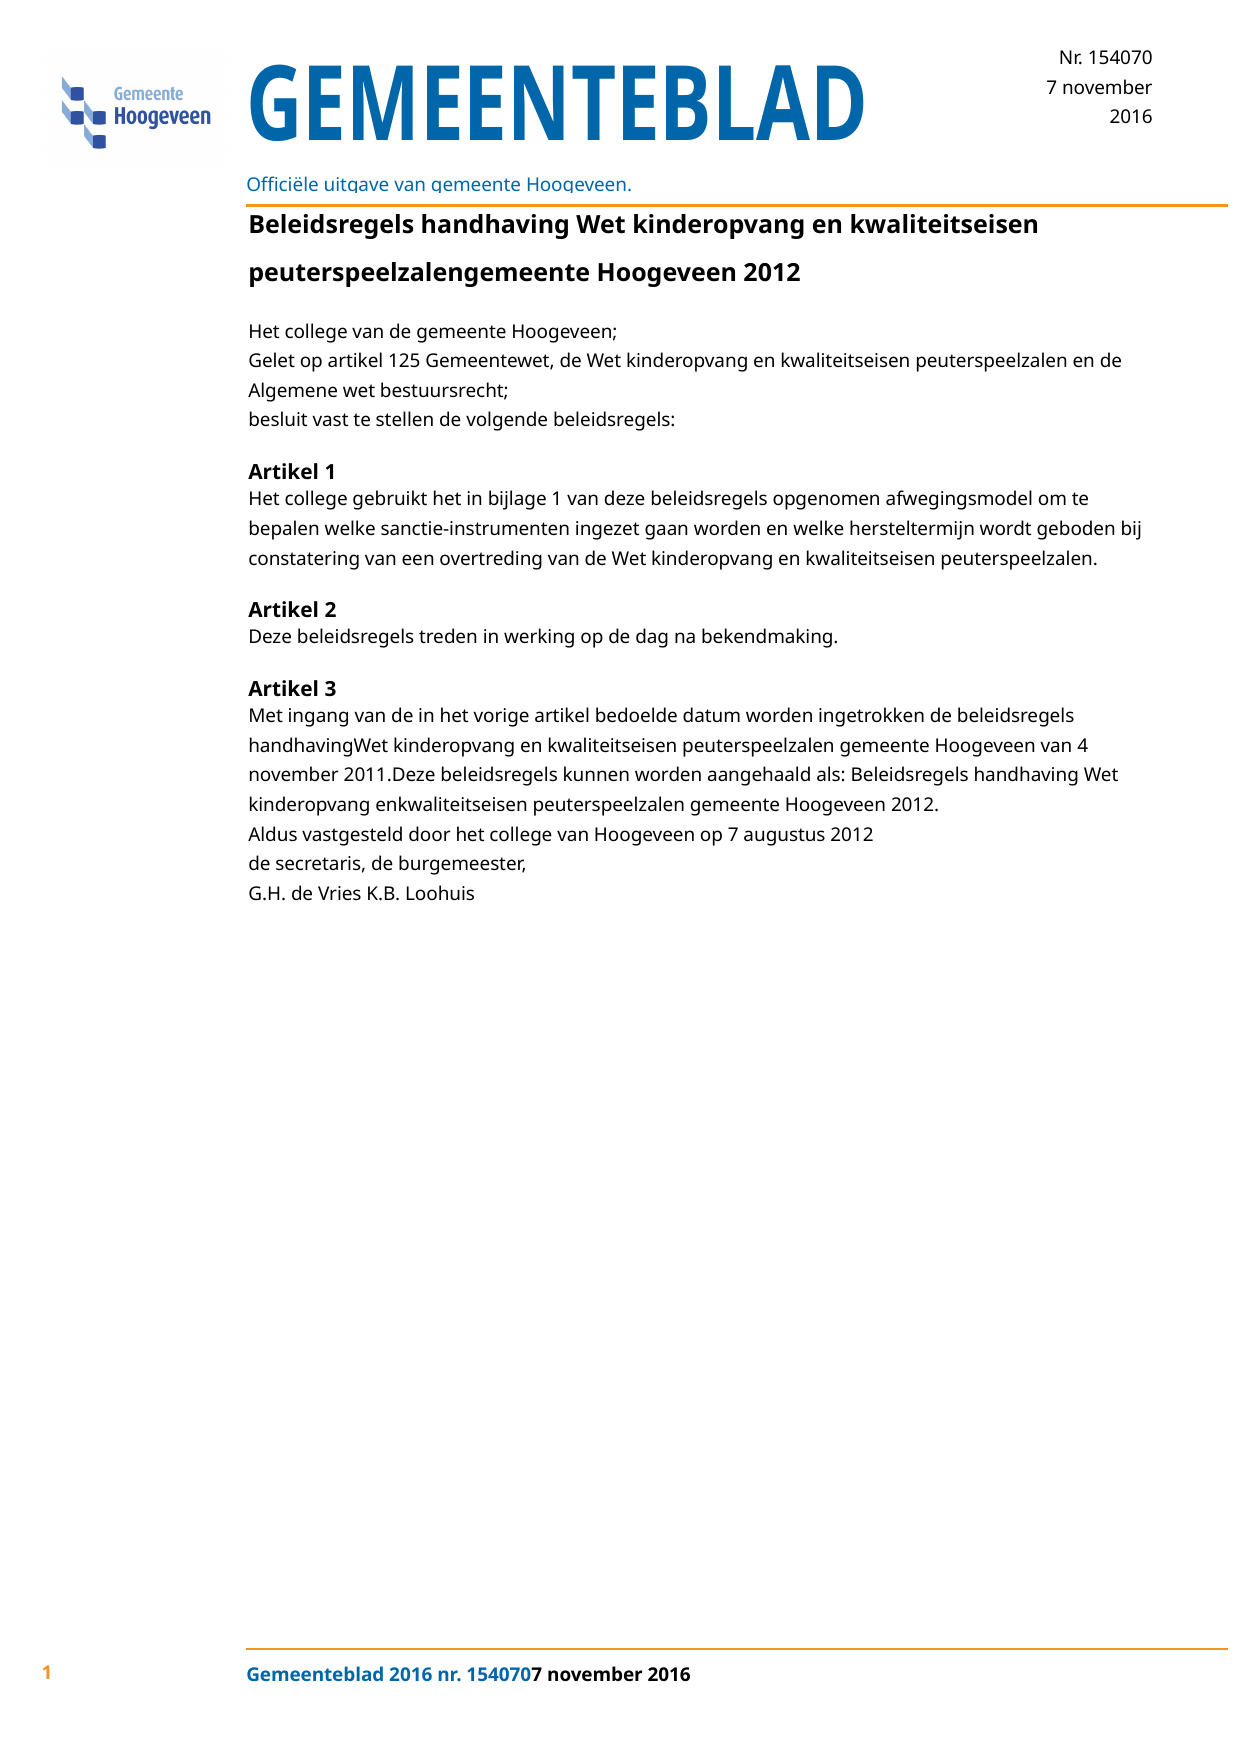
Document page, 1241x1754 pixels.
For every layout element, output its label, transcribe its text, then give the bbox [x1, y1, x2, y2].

text Het college gebruikt het in bijlage 1 van deze beleidsregels opgenomen afwegingsmodel om te bepalen welke sanctie-instrumenten ingezet gaan worden en welke hersteltermijn wordt geboden bij constatering van een overtreding van de Wet kinderopvang en kwaliteitseisen peuterspeelzalen. [248, 486, 1152, 570]
text Deze beleidsregels treden in werking op de dag na bekendmaking. [248, 623, 1152, 649]
text Met ingang van de in het vorige artikel bedoelde datum worden ingetrokken de beleidsregels handhavingWet kinderopvang en kwaliteitseisen peuterspeelzalen gemeente Hoogeveen van 4 november 2011.Deze beleidsregels kunnen worden aangehaald als: Beleidsregels handhaving Wet kinderopvang enkwaliteitseisen peuterspeelzalen gemeente Hoogeveen 2012. [248, 702, 1152, 817]
text Beleidsregels handhaving Wet kinderopvang en kwaliteitseisen peuterspeelzalengemeente Hoogeveen 2012 [248, 207, 1152, 288]
text de secretaris, de burgemeester, [248, 850, 1152, 876]
text Het college van de gemeente Hoogeveen; [248, 318, 1152, 344]
text Aldus vastgesteld door het college van Hoogeveen op 7 augustus 2012 [248, 821, 1152, 846]
text Artikel 1 [248, 457, 1152, 486]
text Artikel 3 [248, 674, 1152, 702]
text besluit vast te stellen de volgende beleidsregels: [248, 407, 1152, 432]
picture [41, 47, 231, 172]
text Artikel 2 [248, 595, 1152, 623]
text G.H. de Vries K.B. Loohuis [248, 880, 1152, 906]
text Gelet op artikel 125 Gemeentewet, de Wet kinderopvang en kwaliteitseisen peuterspeelzalen en de Algemene wet bestuursrecht; [248, 347, 1152, 403]
